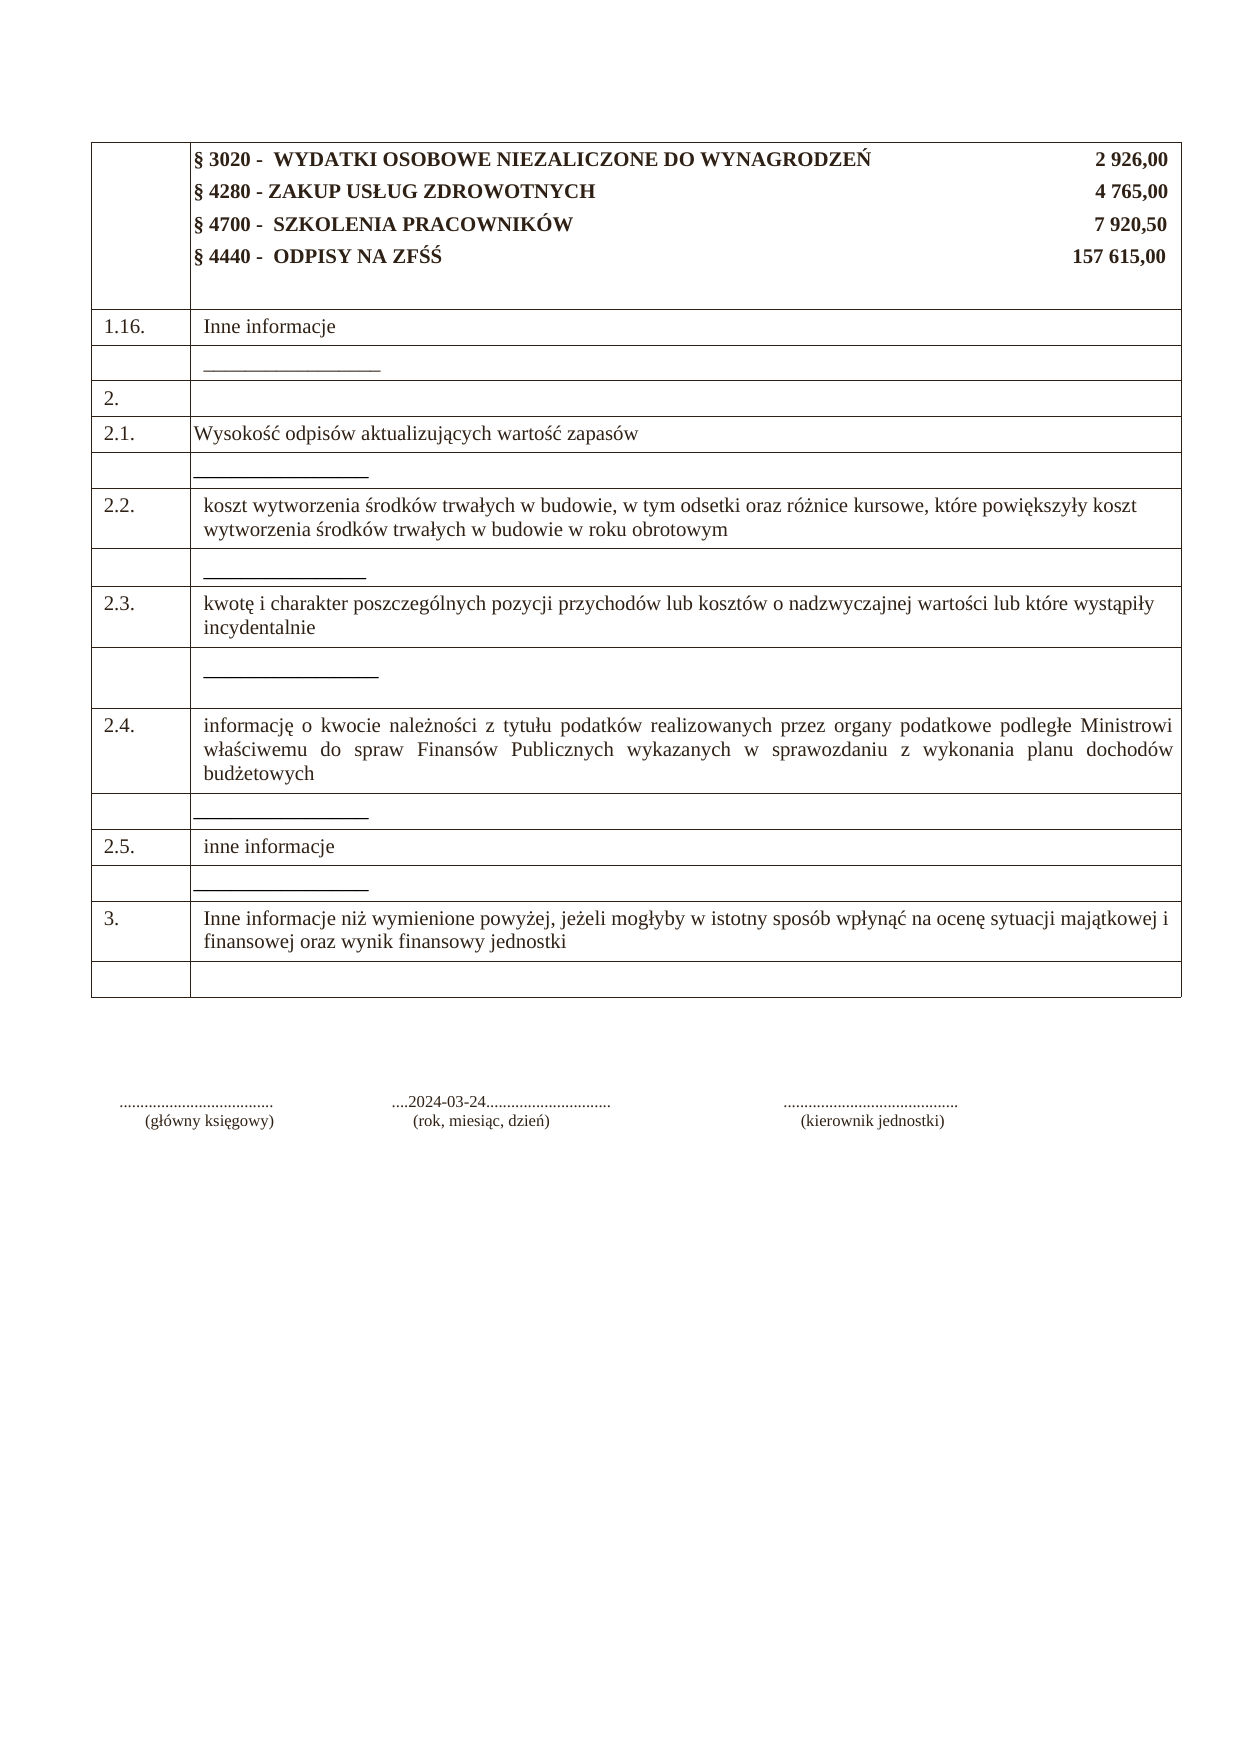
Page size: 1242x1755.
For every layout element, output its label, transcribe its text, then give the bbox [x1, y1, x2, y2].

table_header ....2024-03-24.............................. [278, 1082, 683, 1111]
table_cell koszt wytworzenia środków trwałych w budowie, w tym odsetki oraz różnice kursowe, które powiększyły koszt wytworzenia środków trwałych w budowie w roku obrotowym [191, 489, 1181, 548]
table_cell ______________ [191, 794, 1181, 829]
table_cell Wysokość odpisów aktualizujących wartość zapasów [191, 417, 1181, 452]
table_cell [92, 143, 190, 309]
table_cell 2.5. [92, 830, 190, 865]
table_cell 2.3. [92, 587, 190, 647]
table_cell [191, 381, 1181, 416]
table_cell 3. [92, 902, 190, 961]
table_cell 2.1. [92, 417, 190, 452]
table_cell § 3020 - WYDATKI OSOBOWE NIEZALICZONE DO WYNAGRODZEŃ 2 926,00 § 4280 - ZAKUP USŁUG ZDROWOTNYCH 4 765,00 § 4700 - SZKOLENIA PRACOWNIKÓW 7 920,50 § 4440 - ODPISY NA ZFŚŚ 157 615,00 [191, 143, 1181, 309]
table_cell [92, 962, 190, 997]
table_cell ______________ [191, 866, 1181, 901]
table_cell (główny księgowy) [112, 1111, 278, 1140]
table_cell _________________ [191, 346, 1181, 380]
table_cell ______________ [191, 648, 1181, 708]
table_cell Inne informacje [191, 310, 1181, 345]
table_cell (rok, miesiąc, dzień) [278, 1111, 683, 1140]
table_cell Inne informacje niż wymienione powyżej, jeżeli mogłyby w istotny sposób wpłynąć na ocenę sytuacji majątkowej i finansowej oraz wynik finansowy jednostki [191, 902, 1181, 961]
table_cell 2. [92, 381, 190, 416]
table_cell [92, 453, 190, 488]
table_cell kwotę i charakter poszczególnych pozycji przychodów lub kosztów o nadzwyczajnej wartości lub które wystąpiły incydentalnie [191, 587, 1181, 647]
table_header .......................................... [112, 1082, 278, 1111]
table_cell 1.16. [92, 310, 190, 345]
table_cell [191, 962, 1181, 997]
table_cell informację o kwocie należności z tytułu podatków realizowanych przez organy podatkowe podległe Ministrowi właściwemu do spraw Finansów Publicznych wykazanych w sprawozdaniu z wykonania planu dochodów budżetowych [191, 709, 1181, 793]
table_cell 2.2. [92, 489, 190, 548]
table_cell [92, 346, 190, 380]
table_cell inne informacje [191, 830, 1181, 865]
table_cell (kierownik jednostki) [683, 1111, 981, 1140]
table_cell [92, 549, 190, 586]
table_cell [92, 648, 190, 708]
table_header .......................................... [683, 1082, 981, 1111]
table_cell _____________ [191, 549, 1181, 586]
table_cell 2.4. [92, 709, 190, 793]
table_cell [92, 794, 190, 829]
table_cell ______________ [191, 453, 1181, 488]
table_cell [92, 866, 190, 901]
